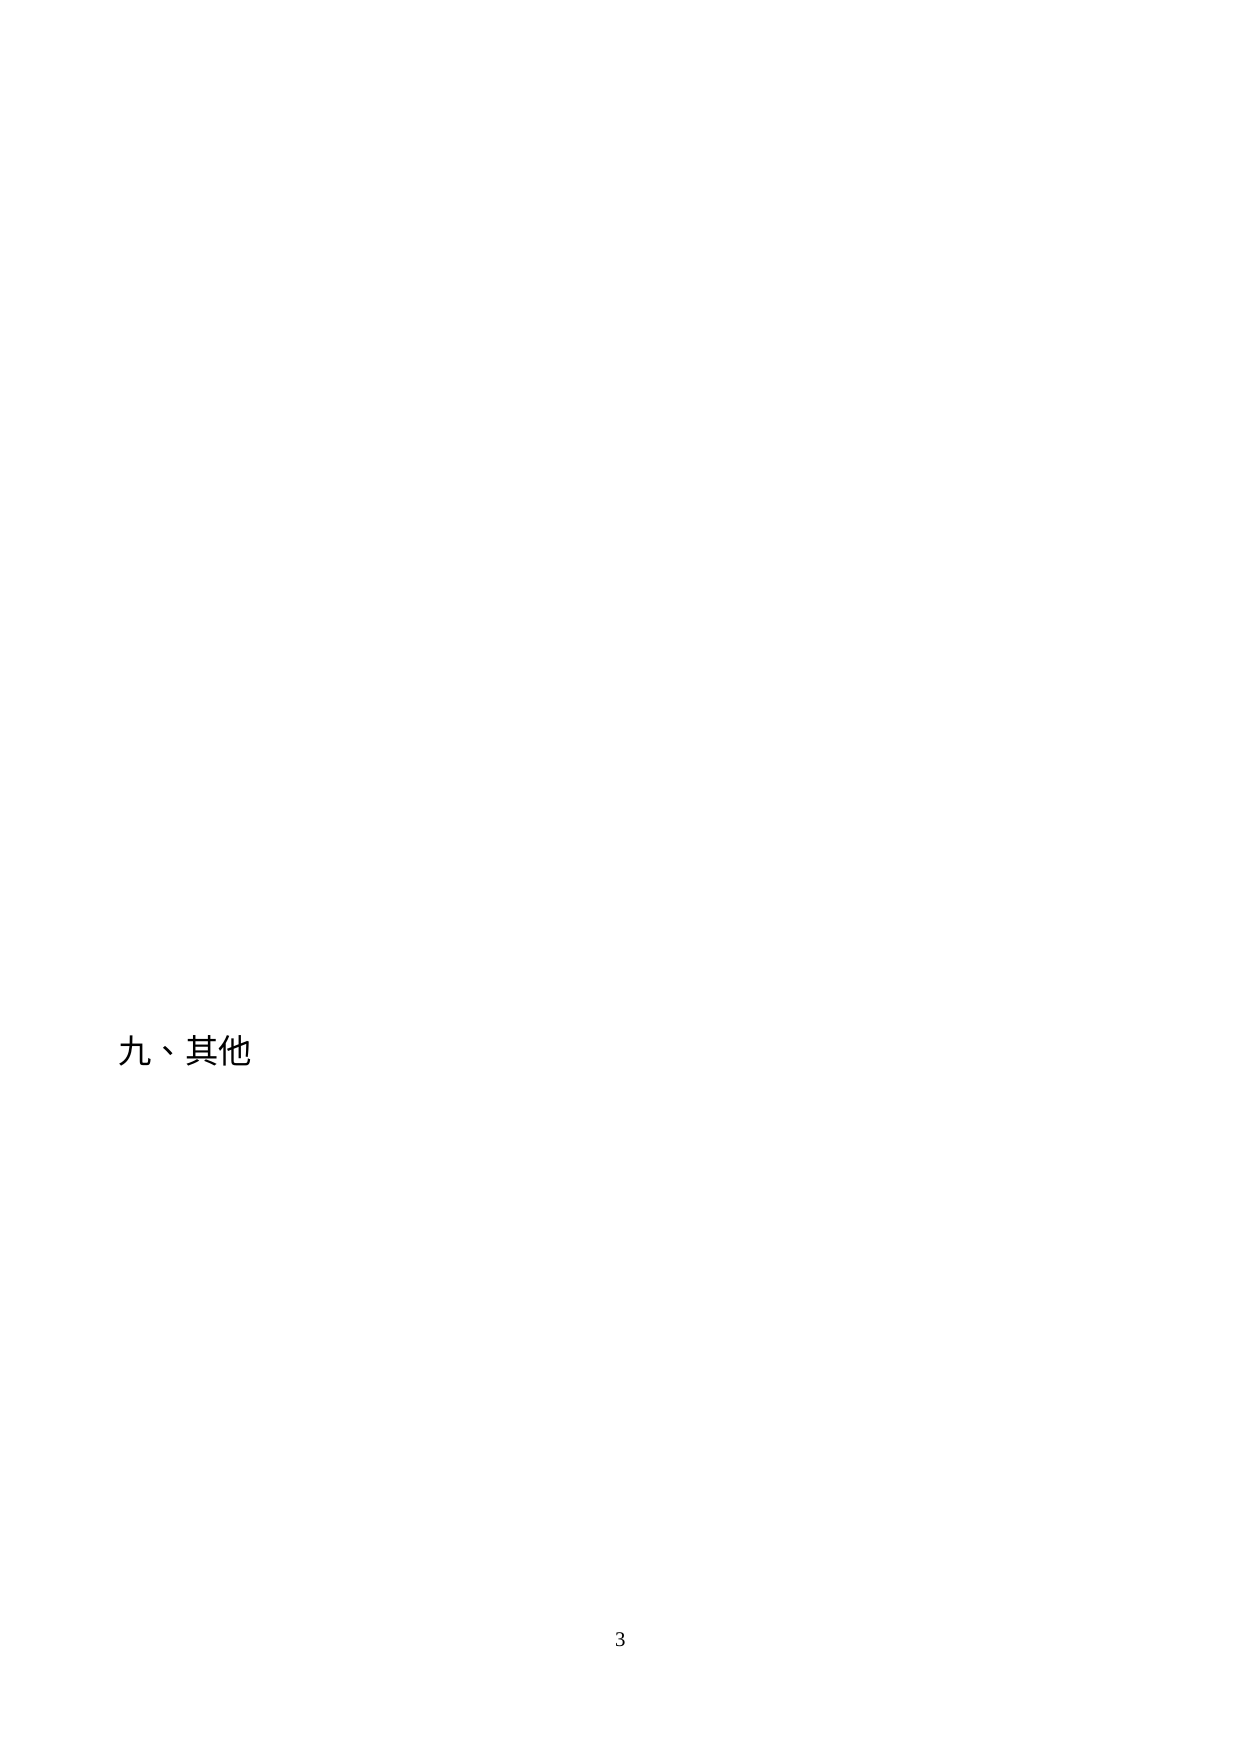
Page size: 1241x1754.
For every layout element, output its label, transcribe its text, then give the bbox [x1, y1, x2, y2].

text 九、其他 [118, 1008, 1122, 1070]
